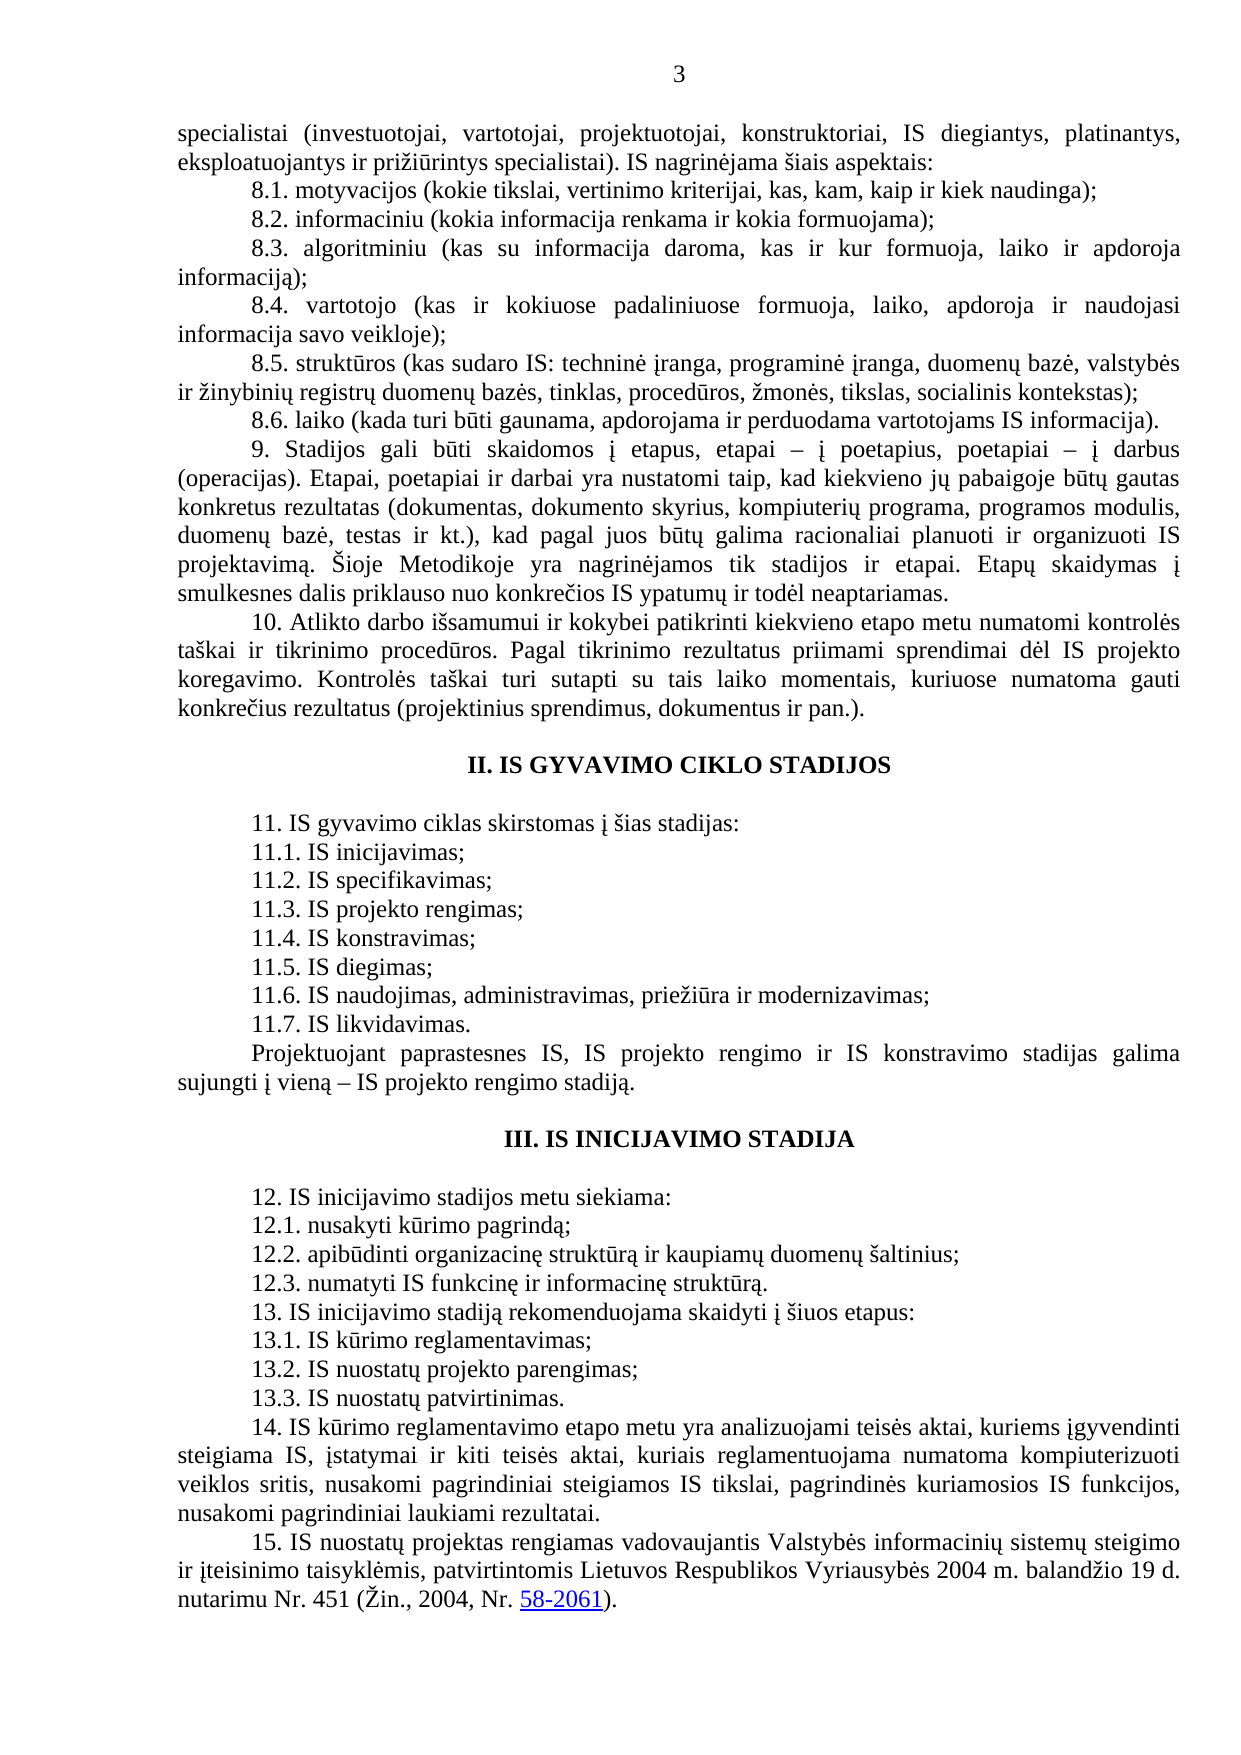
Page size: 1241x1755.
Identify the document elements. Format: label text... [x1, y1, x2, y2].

text 12. IS inicijavimo stadijos metu siekiama: [177, 1182, 1181, 1211]
text 14. IS kūrimo reglamentavimo etapo metu yra analizuojami teisės aktai, kuriems įgyvendinti steigiama IS, įstatymai ir kiti teisės aktai, kuriais reglamentuojama numatoma kompiuterizuoti veiklos sritis, nusakomi pagrindiniai steigiamos IS tikslai, pagrindinės kuriamosios IS funkcijos, nusakomi pagrindiniai laukiami rezultatai. [177, 1412, 1181, 1527]
text Projektuojant paprastesnes IS, IS projekto rengimo ir IS konstravimo stadijas galima sujungti į vieną – IS projekto rengimo stadiją. [177, 1038, 1181, 1096]
text 8.3. algoritminiu (kas su informacija daroma, kas ir kur formuoja, laiko ir apdoroja informaciją); [177, 233, 1181, 291]
text 11.1. IS inicijavimas; [177, 837, 1181, 866]
text 10. Atlikto darbo išsamumui ir kokybei patikrinti kiekvieno etapo metu numatomi kontrolės taškai ir tikrinimo procedūros. Pagal tikrinimo rezultatus priimami sprendimai dėl IS projekto koregavimo. Kontrolės taškai turi sutapti su tais laiko momentais, kuriuose numatoma gauti konkrečius rezultatus (projektinius sprendimus, dokumentus ir pan.). [177, 607, 1181, 722]
text 12.3. numatyti IS funkcinę ir informacinę struktūrą. [177, 1268, 1181, 1297]
text specialistai (investuotojai, vartotojai, projektuotojai, konstruktoriai, IS diegiantys, platinantys, eksploatuojantys ir prižiūrintys specialistai). IS nagrinėjama šiais aspektais: [177, 118, 1181, 176]
text 8.2. informaciniu (kokia informacija renkama ir kokia formuojama); [177, 204, 1181, 233]
text 8.4. vartotojo (kas ir kokiuose padaliniuose formuoja, laiko, apdoroja ir naudojasi informacija savo veikloje); [177, 291, 1181, 348]
text 13.2. IS nuostatų projekto parengimas; [177, 1354, 1181, 1383]
text 11.3. IS projekto rengimas; [177, 894, 1181, 923]
text 11.2. IS specifikavimas; [177, 866, 1181, 894]
text 12.2. apibūdinti organizacinę struktūrą ir kaupiamų duomenų šaltinius; [177, 1239, 1181, 1268]
text 11.4. IS konstravimas; [177, 923, 1181, 952]
text 15. IS nuostatų projektas rengiamas vadovaujantis Valstybės informacinių sistemų steigimo ir įteisinimo taisyklėmis, patvirtintomis Lietuvos Respublikos Vyriausybės 2004 m. balandžio 19 d. nutarimu Nr. 451 (Žin., 2004, Nr. 58-2061). [177, 1527, 1181, 1613]
text 13.3. IS nuostatų patvirtinimas. [177, 1383, 1181, 1412]
text 13.1. IS kūrimo reglamentavimas; [177, 1326, 1181, 1354]
text 9. Stadijos gali būti skaidomos į etapus, etapai – į poetapius, poetapiai – į darbus (operacijas). Etapai, poetapiai ir darbai yra nustatomi taip, kad kiekvieno jų pabaigoje būtų gautas konkretus rezultatas (dokumentas, dokumento skyrius, kompiuterių programa, programos modulis, duomenų bazė, testas ir kt.), kad pagal juos būtų galima racionaliai planuoti ir organizuoti IS projektavimą. Šioje Metodikoje yra nagrinėjamos tik stadijos ir etapai. Etapų skaidymas į smulkesnes dalis priklauso nuo konkrečios IS ypatumų ir todėl neaptariamas. [177, 434, 1181, 607]
text 13. IS inicijavimo stadiją rekomenduojama skaidyti į šiuos etapus: [177, 1297, 1181, 1326]
text 8.1. motyvacijos (kokie tikslai, vertinimo kriterijai, kas, kam, kaip ir kiek naudinga); [177, 176, 1181, 204]
text 12.1. nusakyti kūrimo pagrindą; [177, 1211, 1181, 1239]
text III. IS INICIjAVIMO STADIJA [177, 1124, 1181, 1153]
text 11.5. IS diegimas; [177, 952, 1181, 981]
text 8.6. laiko (kada turi būti gaunama, apdorojama ir perduodama vartotojams IS informacija). [177, 406, 1181, 434]
text 11. IS gyvavimo ciklas skirstomas į šias stadijas: [177, 808, 1181, 837]
text 11.7. IS likvidavimas. [177, 1009, 1181, 1038]
text 8.5. struktūros (kas sudaro IS: techninė įranga, programinė įranga, duomenų bazė, valstybės ir žinybinių registrų duomenų bazės, tinklas, procedūros, žmonės, tikslas, socialinis kontekstas); [177, 348, 1181, 406]
text 11.6. IS naudojimas, administravimas, priežiūra ir modernizavimas; [177, 981, 1181, 1009]
text II. IS GYVAVIMO CIKLO STADIJOS [177, 751, 1181, 779]
